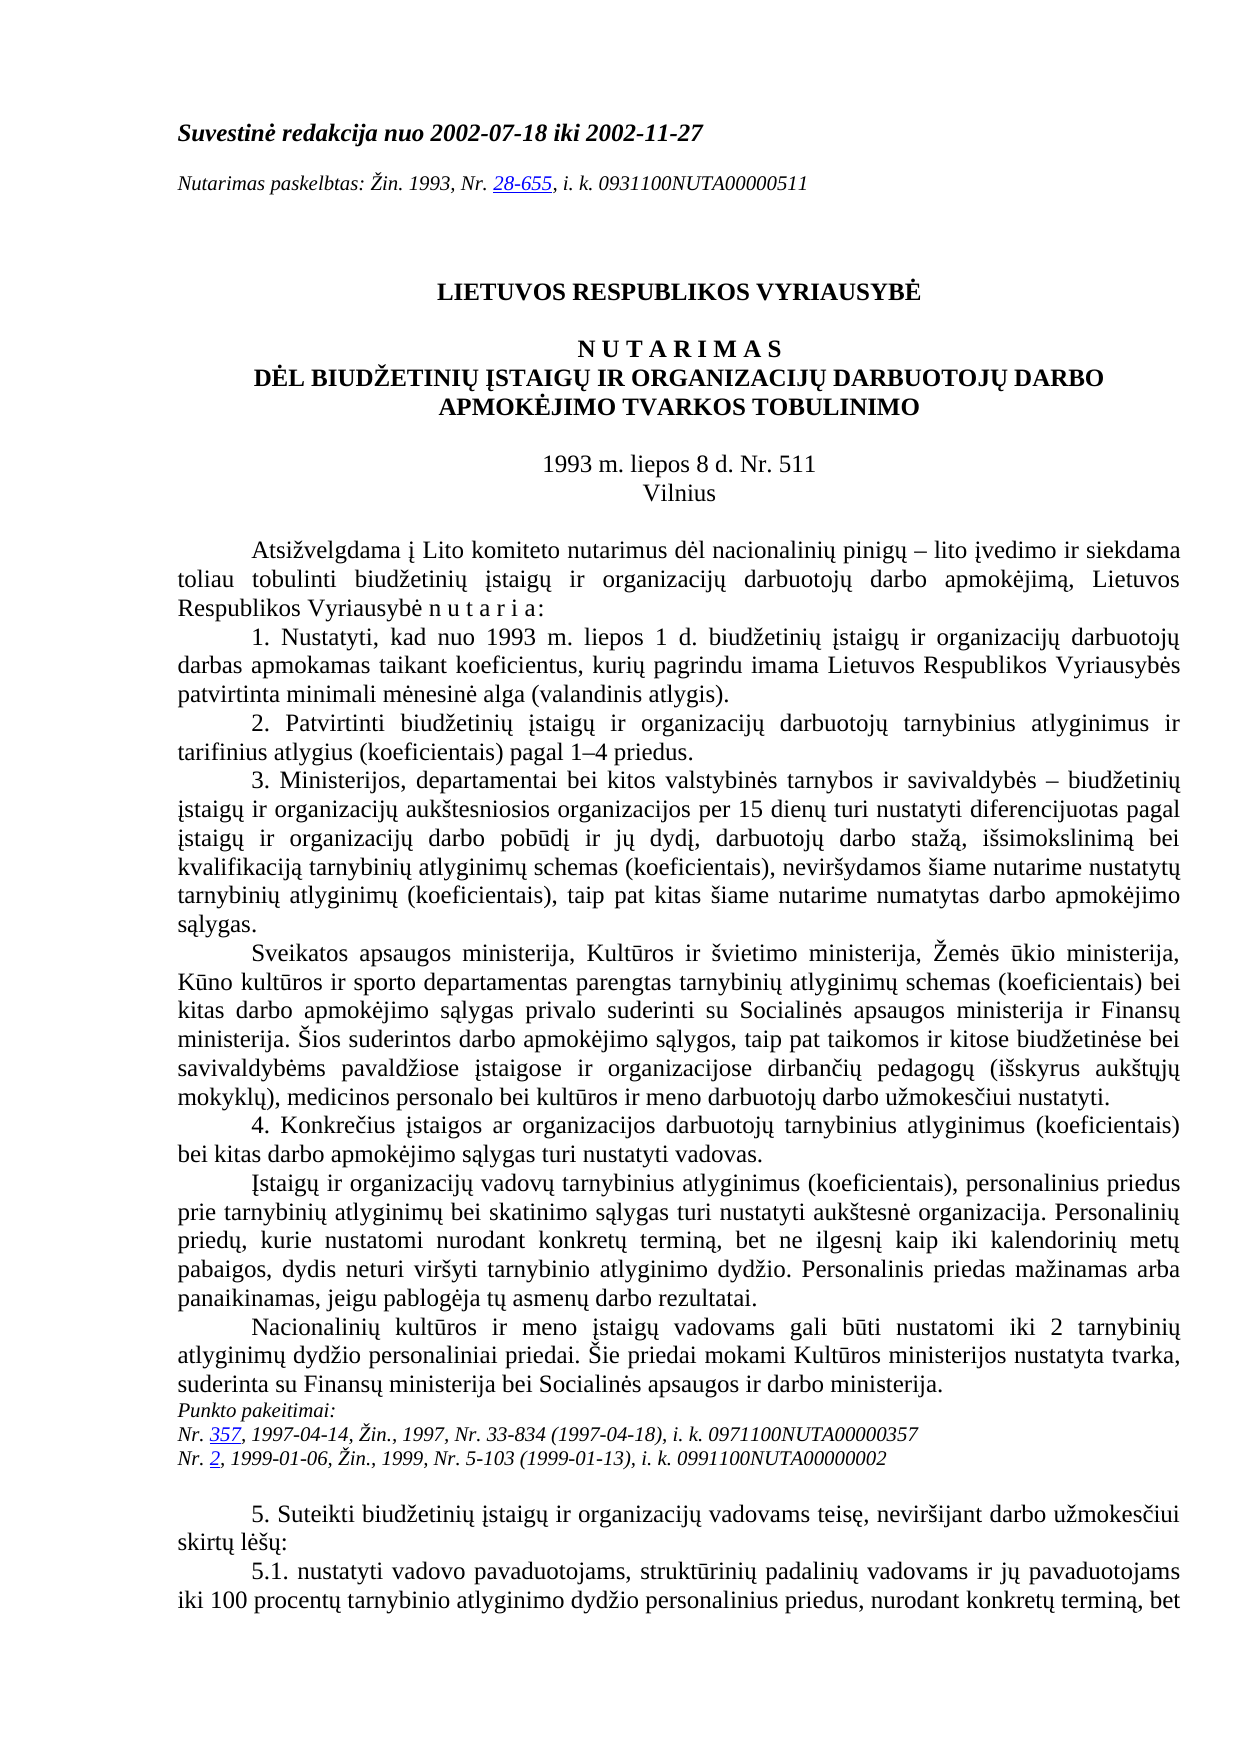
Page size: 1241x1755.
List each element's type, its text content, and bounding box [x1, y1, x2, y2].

text Nr. 2, 1999-01-06, Žin., 1999, Nr. 5-103 (1999-01-13), i. k. 0991100NUTA00000002 [177, 1446, 1181, 1470]
text Nutarimas paskelbtas: Žin. 1993, Nr. 28-655, i. k. 0931100NUTA00000511 [177, 171, 1181, 195]
text Nr. 357, 1997-04-14, Žin., 1997, Nr. 33-834 (1997-04-18), i. k. 0971100NUTA00000357 [177, 1422, 1181, 1446]
text N U T A R I M A S [177, 334, 1181, 363]
text LIETUVOS RESPUBLIKOS VYRIAUSYBĖ [177, 277, 1181, 305]
text Punkto pakeitimai: [177, 1398, 1181, 1422]
text Įstaigų ir organizacijų vadovų tarnybinius atlyginimus (koeficientais), personalinius priedus prie tarnybinių atlyginimų bei skatinimo sąlygas turi nustatyti aukštesnė organizacija. Personalinių priedų, kurie nustatomi nurodant konkretų terminą, bet ne ilgesnį kaip iki kalendorinių metų pabaigos, dydis neturi viršyti tarnybinio atlyginimo dydžio. Personalinis priedas mažinamas arba panaikinamas, jeigu pablogėja tų asmenų darbo rezultatai. [177, 1168, 1181, 1312]
text 4. Konkrečius įstaigos ar organizacijos darbuotojų tarnybinius atlyginimus (koeficientais) bei kitas darbo apmokėjimo sąlygas turi nustatyti vadovas. [177, 1110, 1181, 1168]
text Vilnius [177, 478, 1181, 507]
text 1. Nustatyti, kad nuo 1993 m. liepos 1 d. biudžetinių įstaigų ir organizacijų darbuotojų darbas apmokamas taikant koeficientus, kurių pagrindu imama Lietuvos Respublikos Vyriausybės patvirtinta minimali mėnesinė alga (valandinis atlygis). [177, 622, 1181, 708]
text Suvestinė redakcija nuo 2002-07-18 iki 2002-11-27 [177, 118, 1181, 147]
text 2. Patvirtinti biudžetinių įstaigų ir organizacijų darbuotojų tarnybinius atlyginimus ir tarifinius atlygius (koeficientais) pagal 1–4 priedus. [177, 708, 1181, 765]
text 1993 m. liepos 8 d. Nr. 511 [177, 449, 1181, 478]
text DĖL BIUDŽETINIŲ ĮSTAIGŲ IR ORGANIZACIJŲ DARBUOTOJŲ DARBO APMOKĖJIMO TVARKOS TOBULINIMO [177, 363, 1181, 420]
text Atsižvelgdama į Lito komiteto nutarimus dėl nacionalinių pinigų – lito įvedimo ir siekdama toliau tobulinti biudžetinių įstaigų ir organizacijų darbuotojų darbo apmokėjimą, Lietuvos Respublikos Vyriausybė nutaria: [177, 535, 1181, 622]
text 5.1. nustatyti vadovo pavaduotojams, struktūrinių padalinių vadovams ir jų pavaduotojams iki 100 procentų tarnybinio atlyginimo dydžio personalinius priedus, nurodant konkretų terminą, bet [177, 1556, 1181, 1614]
text Nacionalinių kultūros ir meno įstaigų vadovams gali būti nustatomi iki 2 tarnybinių atlyginimų dydžio personaliniai priedai. Šie priedai mokami Kultūros ministerijos nustatyta tvarka, suderinta su Finansų ministerija bei Socialinės apsaugos ir darbo ministerija. [177, 1312, 1181, 1398]
text Sveikatos apsaugos ministerija, Kultūros ir švietimo ministerija, Žemės ūkio ministerija, Kūno kultūros ir sporto departamentas parengtas tarnybinių atlyginimų schemas (koeficientais) bei kitas darbo apmokėjimo sąlygas privalo suderinti su Socialinės apsaugos ministerija ir Finansų ministerija. Šios suderintos darbo apmokėjimo sąlygos, taip pat taikomos ir kitose biudžetinėse bei savivaldybėms pavaldžiose įstaigose ir organizacijose dirbančių pedagogų (išskyrus aukštųjų mokyklų), medicinos personalo bei kultūros ir meno darbuotojų darbo užmokesčiui nustatyti. [177, 938, 1181, 1110]
text 3. Ministerijos, departamentai bei kitos valstybinės tarnybos ir savivaldybės – biudžetinių įstaigų ir organizacijų aukštesniosios organizacijos per 15 dienų turi nustatyti diferencijuotas pagal įstaigų ir organizacijų darbo pobūdį ir jų dydį, darbuotojų darbo stažą, išsimokslinimą bei kvalifikaciją tarnybinių atlyginimų schemas (koeficientais), neviršydamos šiame nutarime nustatytų tarnybinių atlyginimų (koeficientais), taip pat kitas šiame nutarime numatytas darbo apmokėjimo sąlygas. [177, 765, 1181, 938]
text 5. Suteikti biudžetinių įstaigų ir organizacijų vadovams teisę, neviršijant darbo užmokesčiui skirtų lėšų: [177, 1499, 1181, 1556]
